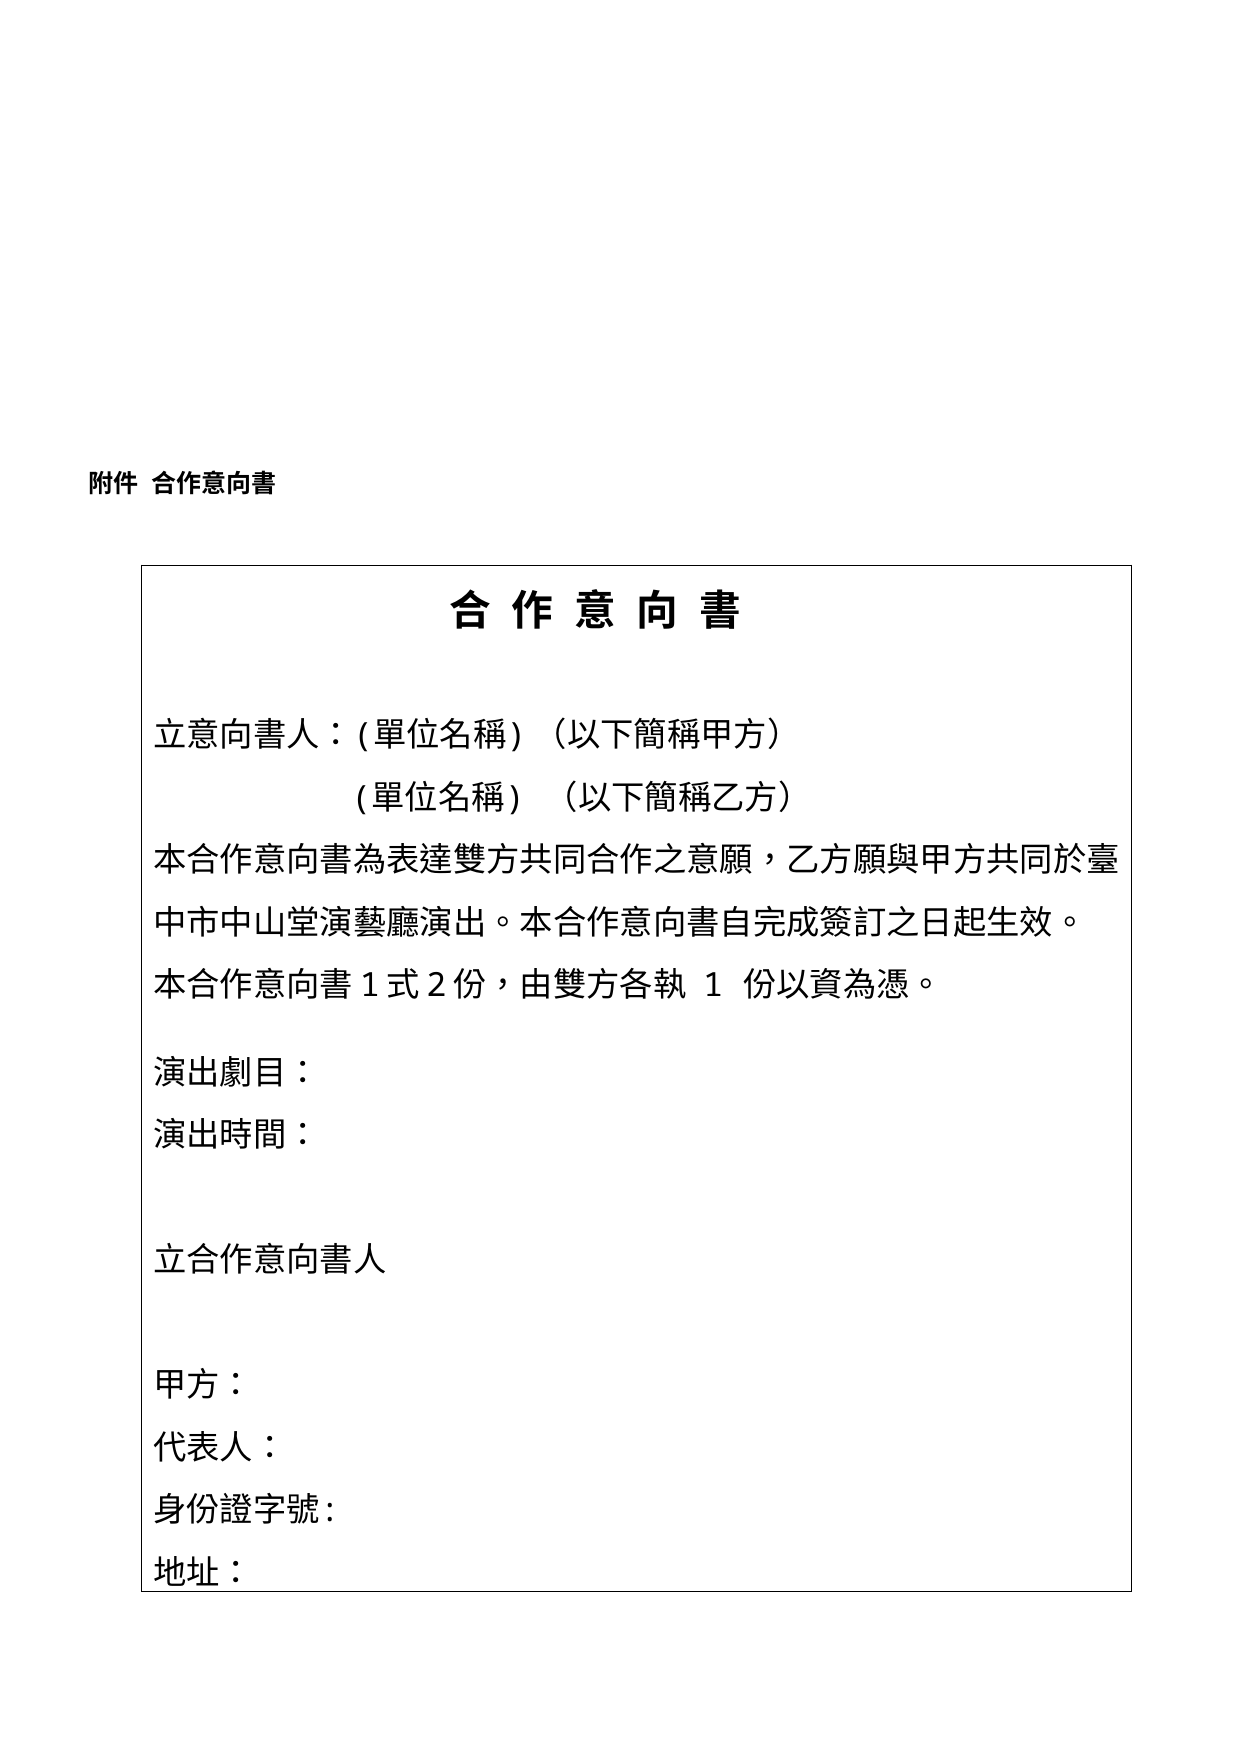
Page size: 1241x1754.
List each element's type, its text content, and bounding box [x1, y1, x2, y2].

text 附件 合作意向書 [89, 439, 1152, 502]
table_header 合 作 意 向 書 立意向書人：(單位名稱) （以下簡稱甲方） (單位名稱) （以下簡稱乙方） 本合作意向書為表達雙方共同合作之意願，乙方願與甲方共同於臺中市中山堂演藝廳演出。本合作意向書自完成簽訂之日起生效。 本合作意向書1式2份，由雙方各執 1 份以資為憑。 演出劇目： 演出時間： 立合作意向書人 甲方： 代表人： 身份證字號: 地址： [142, 566, 1131, 1591]
